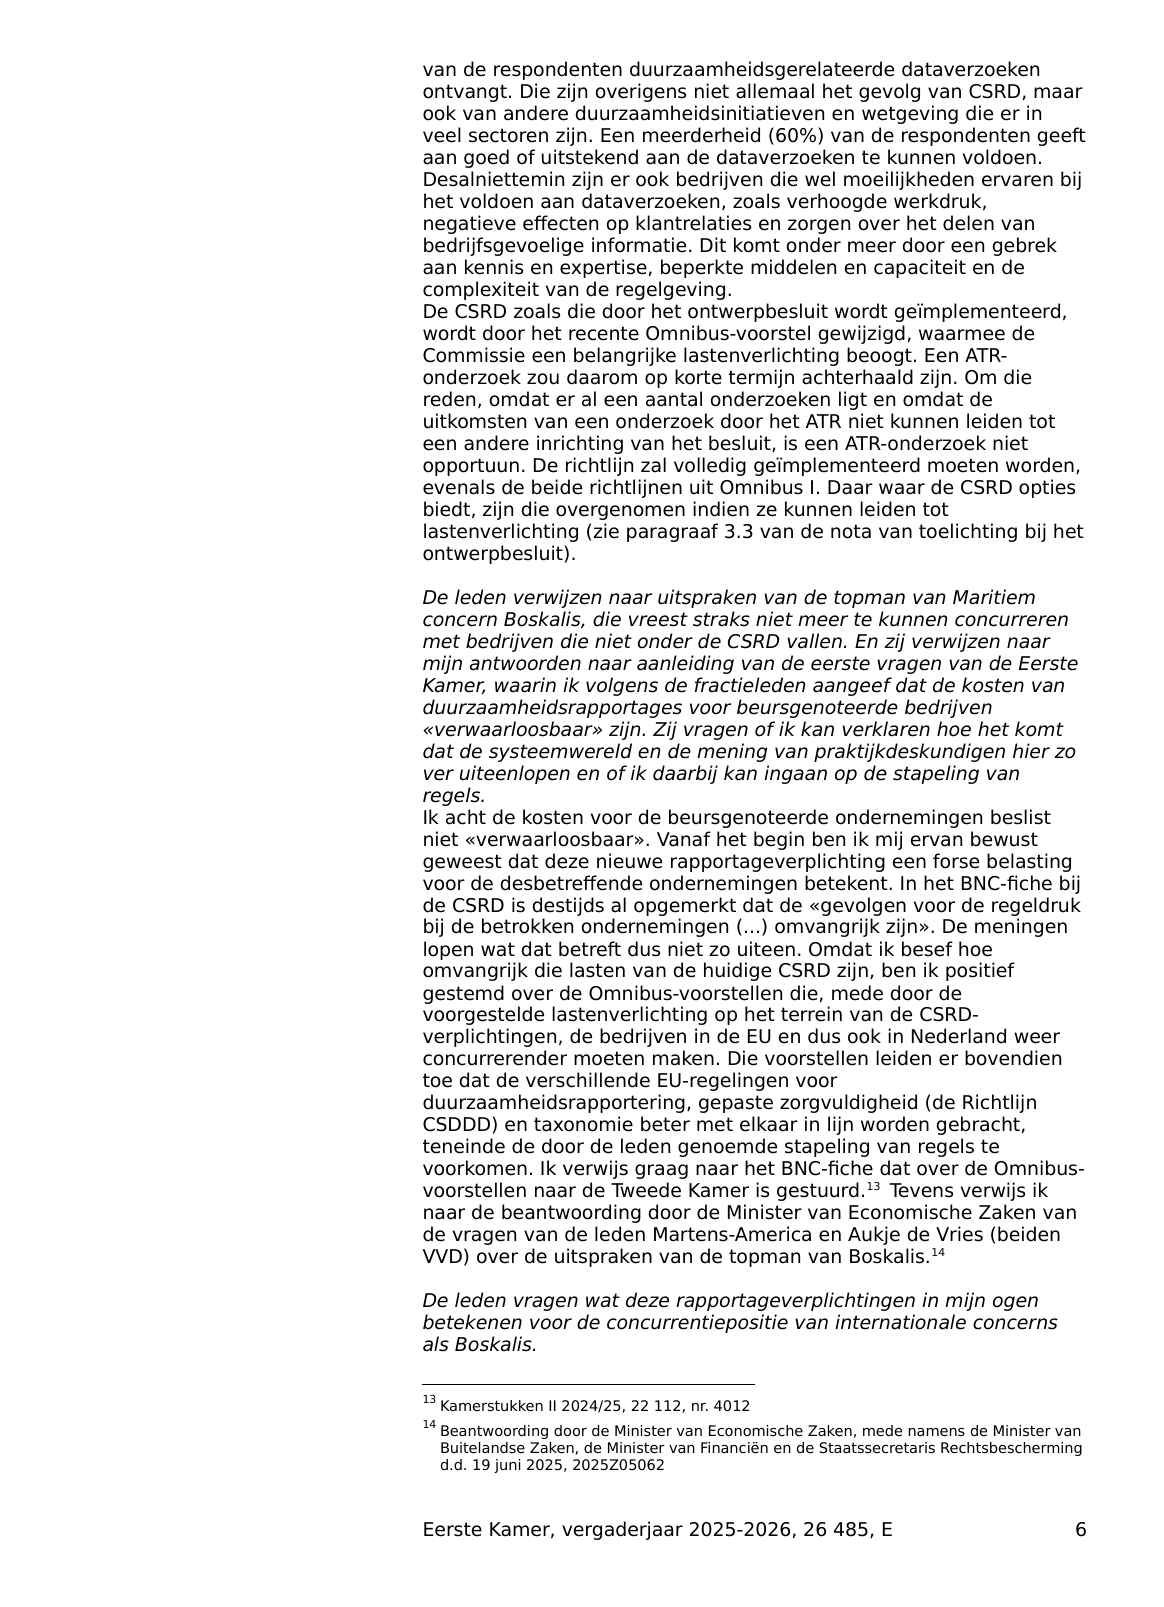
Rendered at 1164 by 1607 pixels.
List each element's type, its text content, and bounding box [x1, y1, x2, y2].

text Ik acht de kosten voor de beursgenoteerde ondernemingen beslist niet «verwaarloosbaar». Vanaf het begin ben ik mij ervan bewust geweest dat deze nieuwe rapportageverplichting een forse belasting voor de desbetreffende ondernemingen betekent. In het BNC-fiche bij de CSRD is destijds al opgemerkt dat de «gevolgen voor de regeldruk bij de betrokken ondernemingen (...) omvangrijk zijn». De meningen lopen wat dat betreft dus niet zo uiteen. Omdat ik besef hoe omvangrijk die lasten van de huidige CSRD zijn, ben ik positief gestemd over de Omnibus-voorstellen die, mede door de voorgestelde lastenverlichting op het terrein van de CSRD-verplichtingen, de bedrijven in de EU en dus ook in Nederland weer concurrerender moeten maken. Die voorstellen leiden er bovendien toe dat de verschillende EU-regelingen voor duurzaamheidsrapportering, gepaste zorgvuldigheid (de Richtlijn CSDDD) en taxonomie beter met elkaar in lijn worden gebracht, teneinde de door de leden genoemde stapeling van regels te voorkomen. Ik verwijs graag naar het BNC-fiche dat over de Omnibus-voorstellen naar de Tweede Kamer is gestuurd. Tevens verwijs ik naar de beantwoording door de Minister van Economische Zaken van de vragen van de leden Martens-America en Aukje de Vries (beiden VVD) over de uitspraken van de topman van Boskalis. [422, 807, 1087, 1268]
text De leden verwijzen naar uitspraken van de topman van Maritiem concern Boskalis, die vreest straks niet meer te kunnen concurreren met bedrijven die niet onder de CSRD vallen. En zij verwijzen naar mijn antwoorden naar aanleiding van de eerste vragen van de Eerste Kamer, waarin ik volgens de fractieleden aangeef dat de kosten van duurzaamheidsrapportages voor beursgenoteerde bedrijven «verwaarloosbaar» zijn. Zij vragen of ik kan verklaren hoe het komt dat de systeemwereld en de mening van praktijkdeskundigen hier zo ver uiteenlopen en of ik daarbij kan ingaan op de stapeling van regels. [422, 587, 1087, 807]
text De CSRD zoals die door het ontwerpbesluit wordt geïmplementeerd, wordt door het recente Omnibus-voorstel gewijzigd, waarmee de Commissie een belangrijke lastenverlichting beoogt. Een ATR-onderzoek zou daarom op korte termijn achterhaald zijn. Om die reden, omdat er al een aantal onderzoeken ligt en omdat de uitkomsten van een onderzoek door het ATR niet kunnen leiden tot een andere inrichting van het besluit, is een ATR-onderzoek niet opportuun. De richtlijn zal volledig geïmplementeerd moeten worden, evenals de beide richtlijnen uit Omnibus I. Daar waar de CSRD opties biedt, zijn die overgenomen indien ze kunnen leiden tot lastenverlichting (zie paragraaf 3.3 van de nota van toelichting bij het ontwerpbesluit). [422, 301, 1087, 564]
text De leden vragen wat deze rapportageverplichtingen in mijn ogen betekenen voor de concurrentiepositie van internationale concerns als Boskalis. [422, 1290, 1087, 1356]
text Beantwoording door de Minister van Economische Zaken, mede namens de Minister van Buitelandse Zaken, de Minister van Financiën en de Staatssecretaris Rechtsbescherming d.d. 19 juni 2025, 2025Z05062 [422, 1418, 1087, 1474]
text Kamerstukken II 2024/25, 22 112, nr. 4012 [422, 1393, 1087, 1416]
text van de respondenten duurzaamheidsgerelateerde dataverzoeken ontvangt. Die zijn overigens niet allemaal het gevolg van CSRD, maar ook van andere duurzaamheidsinitiatieven en wetgeving die er in veel sectoren zijn. Een meerderheid (60%) van de respondenten geeft aan goed of uitstekend aan de dataverzoeken te kunnen voldoen. Desalniettemin zijn er ook bedrijven die wel moeilijkheden ervaren bij het voldoen aan dataverzoeken, zoals verhoogde werkdruk, negatieve effecten op klantrelaties en zorgen over het delen van bedrijfsgevoelige informatie. Dit komt onder meer door een gebrek aan kennis en expertise, beperkte middelen en capaciteit en de complexiteit van de regelgeving. [422, 59, 1087, 301]
